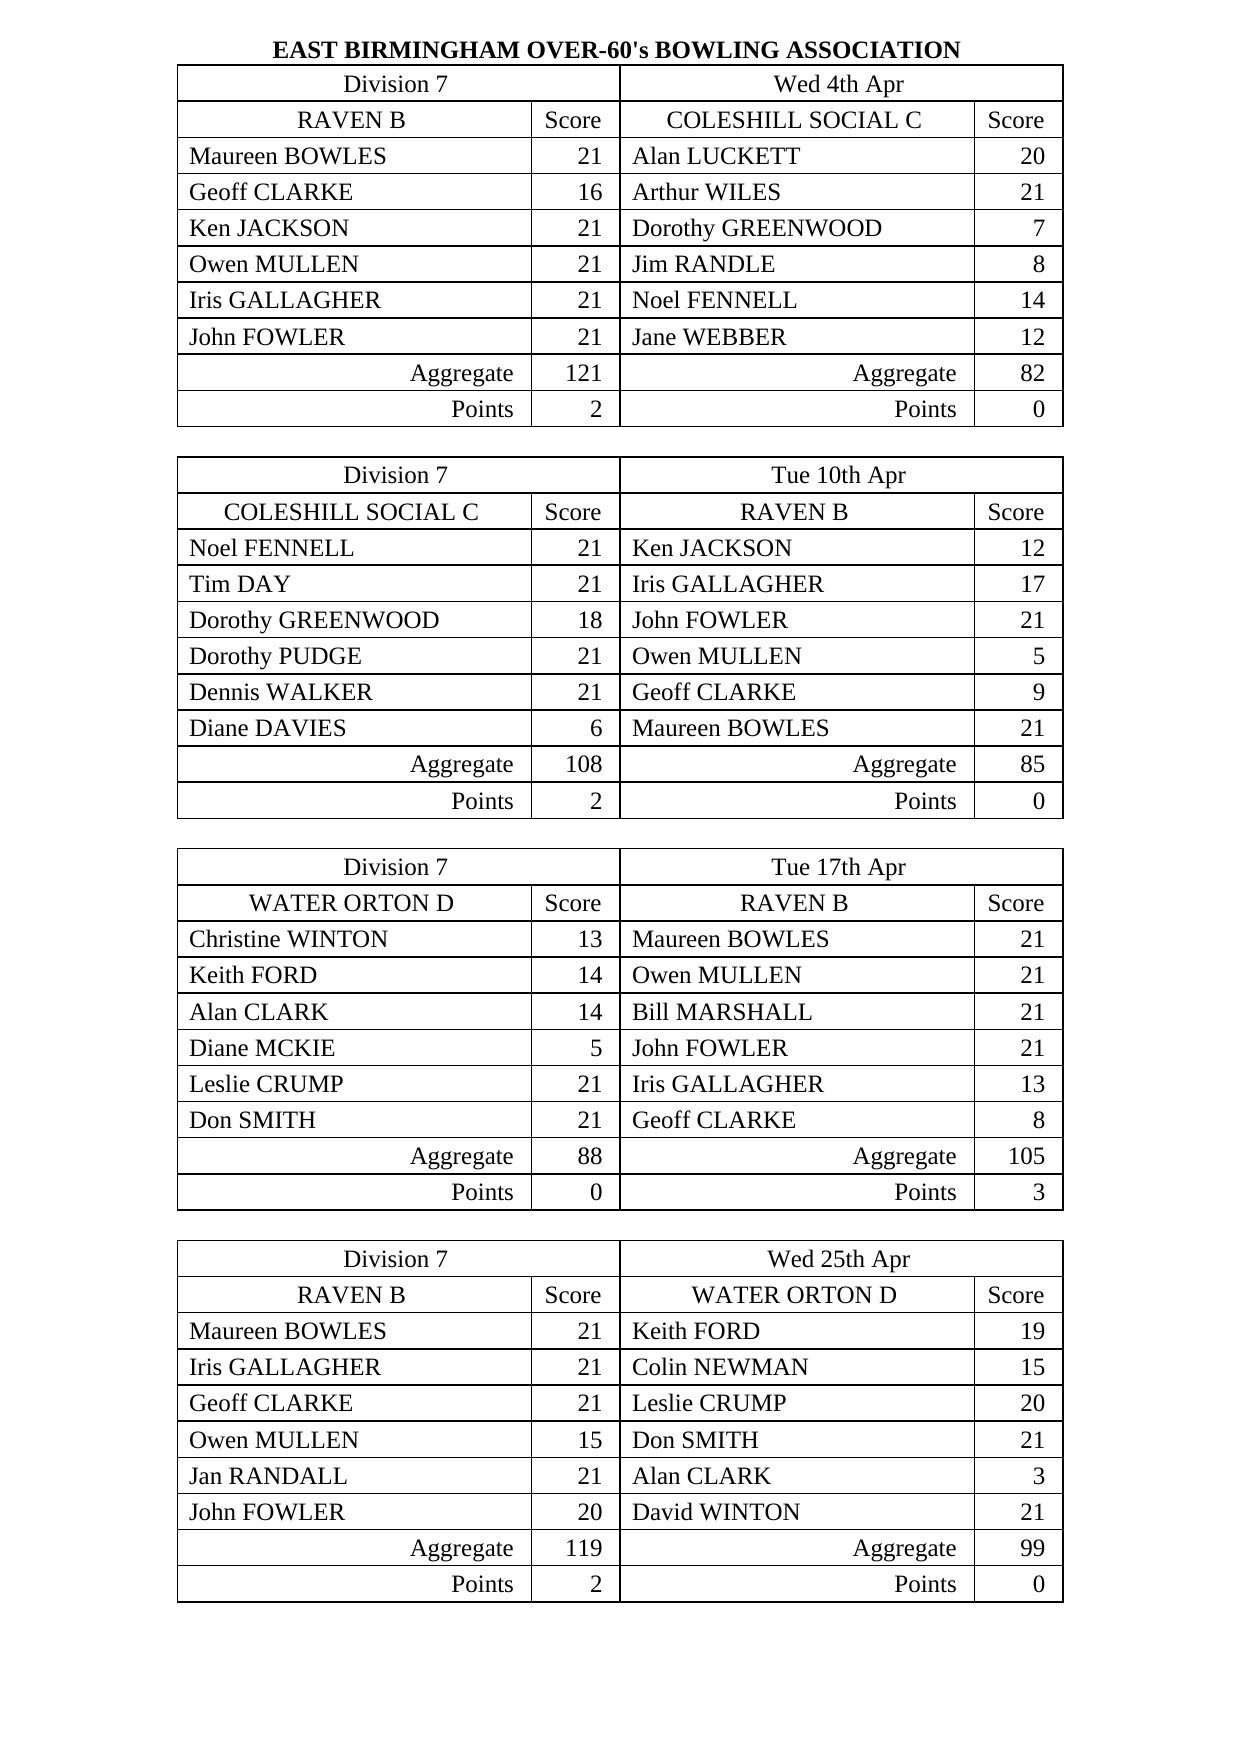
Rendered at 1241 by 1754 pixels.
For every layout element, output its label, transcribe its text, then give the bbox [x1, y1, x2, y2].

table_header Division 7 [178, 66, 619, 100]
table_cell Aggregate [178, 747, 531, 781]
table_cell 21 [975, 602, 1062, 637]
table_cell 105 [975, 1138, 1062, 1173]
table_cell Noel FENNELL [178, 530, 531, 564]
table_cell Owen MULLEN [621, 638, 974, 673]
table_cell 21 [975, 711, 1062, 745]
table_cell RAVEN B [178, 102, 531, 136]
table_cell Christine WINTON [178, 922, 531, 956]
table_cell 21 [975, 1422, 1062, 1456]
table_cell 9 [975, 675, 1062, 709]
table_cell John FOWLER [178, 1494, 531, 1529]
table_cell 13 [975, 1066, 1062, 1101]
table_cell WATER ORTON D [621, 1277, 974, 1312]
table_cell Aggregate [621, 747, 974, 781]
table_cell 21 [532, 247, 619, 281]
table_cell Dennis WALKER [178, 675, 531, 709]
table_cell Diane DAVIES [178, 711, 531, 745]
table_cell Alan CLARK [178, 994, 531, 1028]
table_cell Geoff CLARKE [178, 174, 531, 209]
table_cell 17 [975, 566, 1062, 601]
table_cell John FOWLER [178, 319, 531, 353]
table_cell 21 [532, 283, 619, 317]
table_cell Don SMITH [178, 1102, 531, 1137]
table_cell Points [178, 1175, 531, 1209]
table_cell 8 [975, 1102, 1062, 1137]
table_cell Score [532, 102, 619, 136]
table_cell Points [621, 391, 974, 426]
table_cell RAVEN B [178, 1277, 531, 1312]
table_cell Aggregate [178, 355, 531, 389]
table_cell Tim DAY [178, 566, 531, 601]
table_cell Leslie CRUMP [621, 1386, 974, 1420]
table_cell Maureen BOWLES [621, 711, 974, 745]
table_header Division 7 [178, 458, 619, 492]
table_cell 21 [532, 1458, 619, 1492]
table_cell 15 [975, 1350, 1062, 1384]
table_cell 21 [532, 1386, 619, 1420]
table_cell RAVEN B [621, 494, 974, 528]
table_cell 88 [532, 1138, 619, 1173]
table_cell 15 [532, 1422, 619, 1456]
table_cell 119 [532, 1530, 619, 1565]
table_cell Arthur WILES [621, 174, 974, 209]
table_cell Maureen BOWLES [621, 922, 974, 956]
table_cell Points [178, 783, 531, 817]
table_cell 3 [975, 1175, 1062, 1209]
table_cell 21 [532, 210, 619, 245]
table_cell Score [532, 1277, 619, 1312]
table_cell 21 [532, 566, 619, 601]
table_cell Alan CLARK [621, 1458, 974, 1492]
table_cell 21 [532, 1102, 619, 1137]
table_cell 21 [975, 1494, 1062, 1529]
table_cell 21 [532, 138, 619, 173]
table_cell Score [532, 494, 619, 528]
table_cell 2 [532, 783, 619, 817]
table_cell 20 [975, 1386, 1062, 1420]
table_cell Iris GALLAGHER [178, 283, 531, 317]
table_cell Aggregate [621, 1530, 974, 1565]
table_cell 21 [975, 958, 1062, 992]
table_cell 8 [975, 247, 1062, 281]
table_cell 13 [532, 922, 619, 956]
table_cell 99 [975, 1530, 1062, 1565]
table_cell 108 [532, 747, 619, 781]
table_cell 21 [532, 319, 619, 353]
table_cell Aggregate [178, 1138, 531, 1173]
table_cell 21 [532, 1313, 619, 1348]
table_cell 5 [975, 638, 1062, 673]
table_cell 20 [975, 138, 1062, 173]
table_header Wed 25th Apr [621, 1241, 1062, 1276]
table_cell Noel FENNELL [621, 283, 974, 317]
table_cell Colin NEWMAN [621, 1350, 974, 1384]
table_cell 21 [975, 174, 1062, 209]
table_cell 16 [532, 174, 619, 209]
table_cell Geoff CLARKE [178, 1386, 531, 1420]
table_cell Jim RANDLE [621, 247, 974, 281]
table_cell Iris GALLAGHER [178, 1350, 531, 1384]
table_cell Ken JACKSON [178, 210, 531, 245]
table_cell Maureen BOWLES [178, 1313, 531, 1348]
table_cell 21 [532, 675, 619, 709]
table_cell Keith FORD [178, 958, 531, 992]
table_cell Points [621, 1566, 974, 1601]
table_cell Points [178, 391, 531, 426]
table_cell 21 [975, 1030, 1062, 1064]
table_cell 6 [532, 711, 619, 745]
table_cell 21 [975, 994, 1062, 1028]
table_cell Dorothy PUDGE [178, 638, 531, 673]
table_cell Don SMITH [621, 1422, 974, 1456]
table_cell 12 [975, 530, 1062, 564]
table_cell Iris GALLAGHER [621, 566, 974, 601]
table_cell Geoff CLARKE [621, 1102, 974, 1137]
table_cell Geoff CLARKE [621, 675, 974, 709]
table_header Tue 10th Apr [621, 458, 1062, 492]
table_cell 21 [975, 922, 1062, 956]
table_cell Owen MULLEN [178, 247, 531, 281]
table_header Wed 4th Apr [621, 66, 1062, 100]
table_cell Score [532, 886, 619, 920]
table_cell 7 [975, 210, 1062, 245]
table_cell 19 [975, 1313, 1062, 1348]
table_cell Aggregate [621, 355, 974, 389]
table_cell Points [178, 1566, 531, 1601]
table_cell 2 [532, 1566, 619, 1601]
table_cell 21 [532, 530, 619, 564]
table_cell 20 [532, 1494, 619, 1529]
table_cell 82 [975, 355, 1062, 389]
table_cell Bill MARSHALL [621, 994, 974, 1028]
table_cell 21 [532, 1350, 619, 1384]
table_cell John FOWLER [621, 602, 974, 637]
table_cell COLESHILL SOCIAL C [621, 102, 974, 136]
table_cell 14 [532, 958, 619, 992]
table_cell Aggregate [178, 1530, 531, 1565]
table_cell Leslie CRUMP [178, 1066, 531, 1101]
table_cell Dorothy GREENWOOD [178, 602, 531, 637]
table_cell 21 [532, 1066, 619, 1101]
table_cell Owen MULLEN [178, 1422, 531, 1456]
table_header Division 7 [178, 849, 619, 884]
table_cell Points [621, 783, 974, 817]
table_cell Jane WEBBER [621, 319, 974, 353]
table_cell 2 [532, 391, 619, 426]
table_cell Dorothy GREENWOOD [621, 210, 974, 245]
table_cell 14 [975, 283, 1062, 317]
table_cell 21 [532, 638, 619, 673]
table_cell 0 [975, 1566, 1062, 1601]
table_cell Aggregate [621, 1138, 974, 1173]
table_header Division 7 [178, 1241, 619, 1276]
table_cell Ken JACKSON [621, 530, 974, 564]
table_cell Score [975, 886, 1062, 920]
table_cell Points [621, 1175, 974, 1209]
table_cell Maureen BOWLES [178, 138, 531, 173]
table_cell 5 [532, 1030, 619, 1064]
table_cell Keith FORD [621, 1313, 974, 1348]
table_cell 0 [532, 1175, 619, 1209]
table_cell Iris GALLAGHER [621, 1066, 974, 1101]
table_cell 3 [975, 1458, 1062, 1492]
table_cell David WINTON [621, 1494, 974, 1529]
table_cell Score [975, 494, 1062, 528]
table_cell Owen MULLEN [621, 958, 974, 992]
table_header Tue 17th Apr [621, 849, 1062, 884]
table_cell 0 [975, 783, 1062, 817]
table_cell 18 [532, 602, 619, 637]
table_cell RAVEN B [621, 886, 974, 920]
table_cell Diane MCKIE [178, 1030, 531, 1064]
table_cell Jan RANDALL [178, 1458, 531, 1492]
table_cell 14 [532, 994, 619, 1028]
table_cell 0 [975, 391, 1062, 426]
table_cell 121 [532, 355, 619, 389]
table_cell Score [975, 102, 1062, 136]
table_cell Score [975, 1277, 1062, 1312]
table_cell Alan LUCKETT [621, 138, 974, 173]
table_cell WATER ORTON D [178, 886, 531, 920]
table_cell John FOWLER [621, 1030, 974, 1064]
table_cell 12 [975, 319, 1062, 353]
table_cell 85 [975, 747, 1062, 781]
table_cell COLESHILL SOCIAL C [178, 494, 531, 528]
